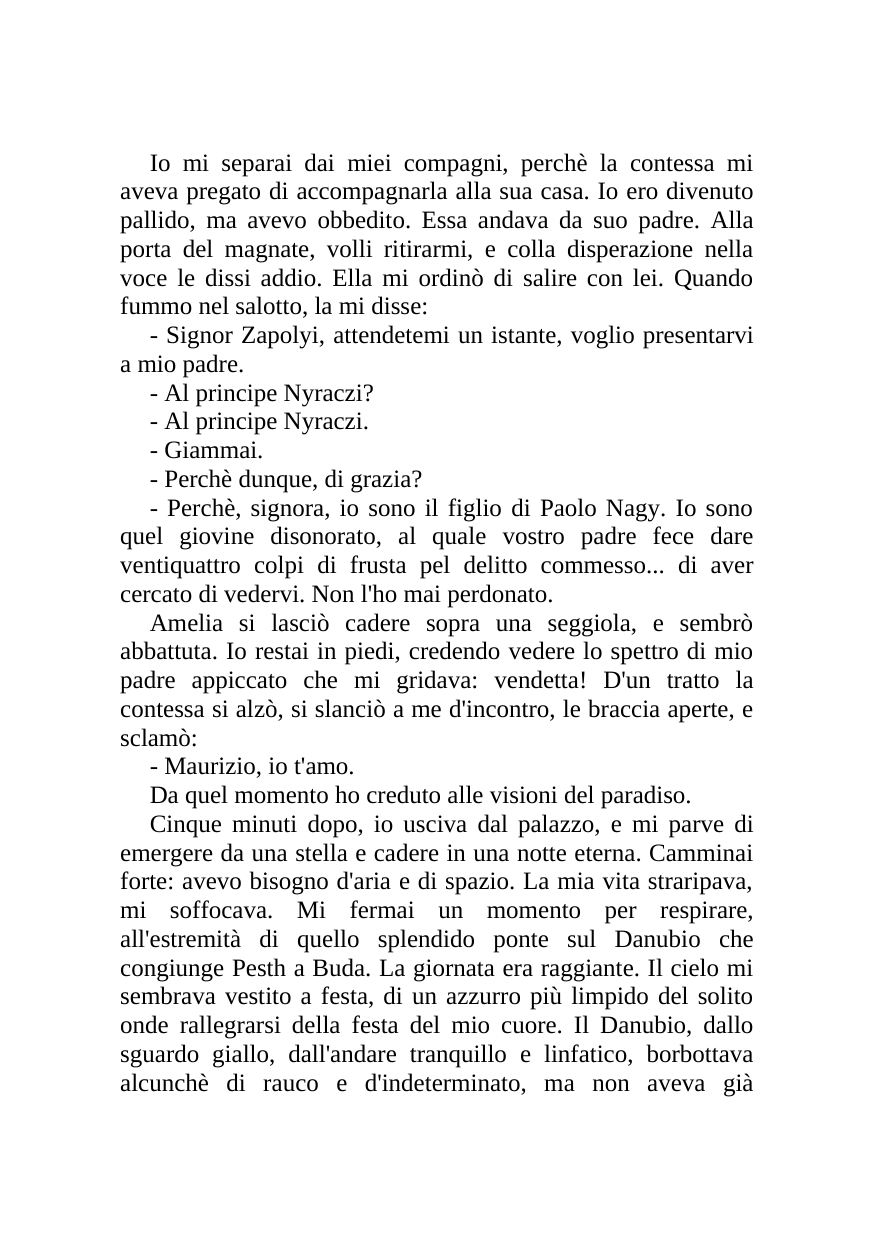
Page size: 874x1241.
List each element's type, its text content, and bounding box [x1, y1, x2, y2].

text Amelia si lasciò cadere sopra una seggiola, e sembrò abbattuta. Io restai in piedi, credendo vedere lo spettro di mio padre appiccato che mi gridava: vendetta! D'un tratto la contessa si alzò, si slanciò a me d'incontro, le braccia aperte, e sclamò: [120, 608, 754, 751]
text Cinque minuti dopo, io usciva dal palazzo, e mi parve di emergere da una stella e cadere in una notte eterna. Camminai forte: avevo bisogno d'aria e di spazio. La mia vita straripava, mi soffocava. Mi fermai un momento per respirare, all'estremità di quello splendido ponte sul Danubio che congiunge Pesth a Buda. La giornata era raggiante. Il cielo mi sembrava vestito a festa, di un azzurro più limpido del solito onde rallegrarsi della festa del mio cuore. Il Danubio, dallo sguardo giallo, dall'andare tranquillo e linfatico, borbottava alcunchè di rauco e d'indeterminato, ma non aveva già [120, 809, 754, 1096]
text - Al principe Nyraczi. [120, 406, 754, 435]
text - Maurizio, io t'amo. [120, 751, 754, 780]
text - Perchè dunque, di grazia? [120, 464, 754, 493]
text Io mi separai dai miei compagni, perchè la contessa mi aveva pregato di accompagnarla alla sua casa. Io ero divenuto pallido, ma avevo obbedito. Essa andava da suo padre. Alla porta del magnate, volli ritirarmi, e colla disperazione nella voce le dissi addio. Ella mi ordinò di salire con lei. Quando fummo nel salotto, la mi disse: [120, 148, 754, 320]
text - Signor Zapolyi, attendetemi un istante, voglio presentarvi a mio padre. [120, 320, 754, 378]
text - Perchè, signora, io sono il figlio di Paolo Nagy. Io sono quel giovine disonorato, al quale vostro padre fece dare ventiquattro colpi di frusta pel delitto commesso... di aver cercato di vedervi. Non l'ho mai perdonato. [120, 493, 754, 608]
text Da quel momento ho creduto alle visioni del paradiso. [120, 780, 754, 809]
text - Al principe Nyraczi? [120, 378, 754, 406]
text - Giammai. [120, 435, 754, 464]
